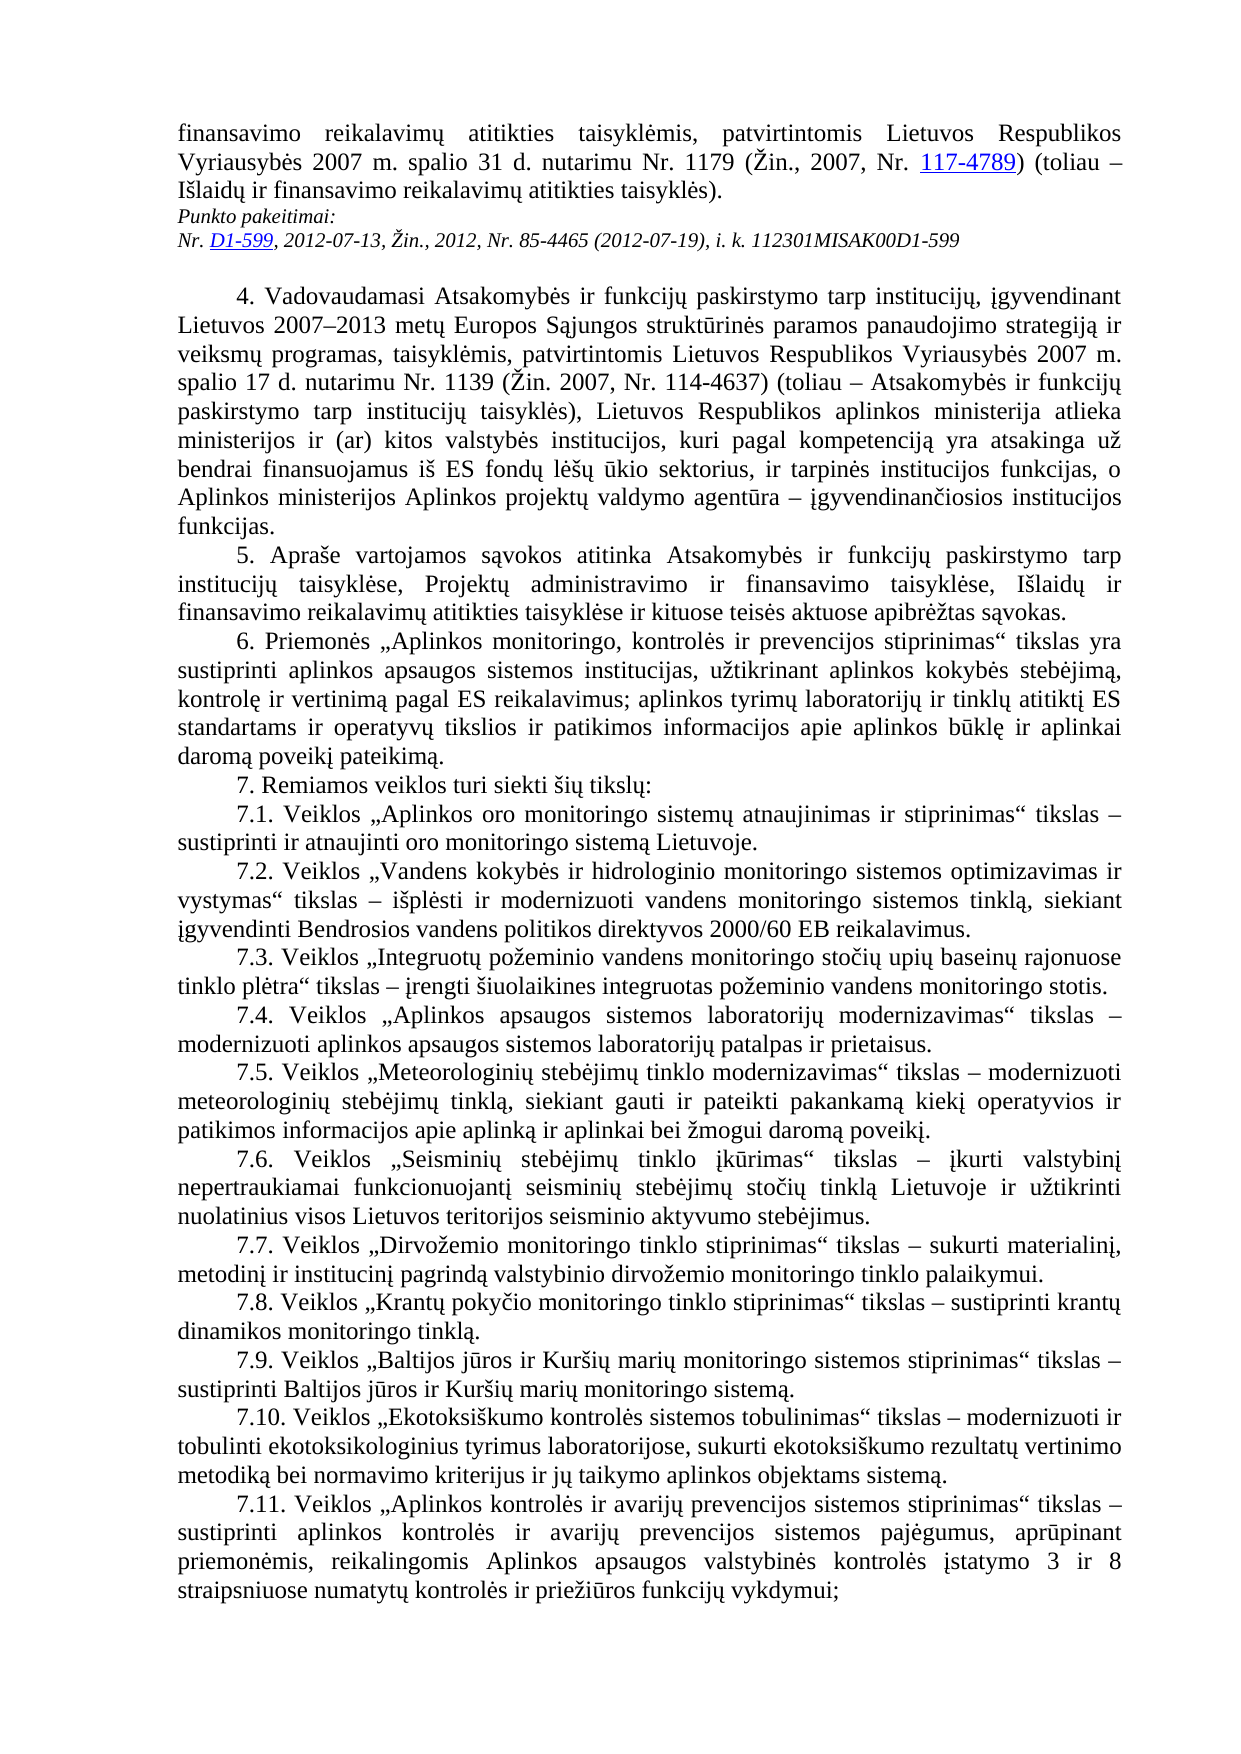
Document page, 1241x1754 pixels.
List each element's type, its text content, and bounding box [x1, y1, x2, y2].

text 7.9. Veiklos „Baltijos jūros ir Kuršių marių monitoringo sistemos stiprinimas“ tikslas – sustiprinti Baltijos jūros ir Kuršių marių monitoringo sistemą. [177, 1345, 1122, 1402]
text 7.5. Veiklos „Meteorologinių stebėjimų tinklo modernizavimas“ tikslas – modernizuoti meteorologinių stebėjimų tinklą, siekiant gauti ir pateikti pakankamą kiekį operatyvios ir patikimos informacijos apie aplinką ir aplinkai bei žmogui daromą poveikį. [177, 1057, 1122, 1144]
text finansavimo reikalavimų atitikties taisyklėmis, patvirtintomis Lietuvos Respublikos Vyriausybės 2007 m. spalio 31 d. nutarimu Nr. 1179 (Žin., 2007, Nr. 117-4789) (toliau – Išlaidų ir finansavimo reikalavimų atitikties taisyklės). [177, 118, 1122, 204]
text Nr. D1-599, 2012-07-13, Žin., 2012, Nr. 85-4465 (2012-07-19), i. k. 112301MISAK00D1-599 [177, 228, 1122, 252]
text 7.2. Veiklos „Vandens kokybės ir hidrologinio monitoringo sistemos optimizavimas ir vystymas“ tikslas – išplėsti ir modernizuoti vandens monitoringo sistemos tinklą, siekiant įgyvendinti Bendrosios vandens politikos direktyvos 2000/60 EB reikalavimus. [177, 856, 1122, 942]
text 7.6. Veiklos „Seisminių stebėjimų tinklo įkūrimas“ tikslas – įkurti valstybinį nepertraukiamai funkcionuojantį seisminių stebėjimų stočių tinklą Lietuvoje ir užtikrinti nuolatinius visos Lietuvos teritorijos seisminio aktyvumo stebėjimus. [177, 1144, 1122, 1230]
text 7.4. Veiklos „Aplinkos apsaugos sistemos laboratorijų modernizavimas“ tikslas – modernizuoti aplinkos apsaugos sistemos laboratorijų patalpas ir prietaisus. [177, 1000, 1122, 1057]
text 7.7. Veiklos „Dirvožemio monitoringo tinklo stiprinimas“ tikslas – sukurti materialinį, metodinį ir institucinį pagrindą valstybinio dirvožemio monitoringo tinklo palaikymui. [177, 1230, 1122, 1287]
text 7. Remiamos veiklos turi siekti šių tikslų: [177, 770, 1122, 799]
text 5. Apraše vartojamos sąvokos atitinka Atsakomybės ir funkcijų paskirstymo tarp institucijų taisyklėse, Projektų administravimo ir finansavimo taisyklėse, Išlaidų ir finansavimo reikalavimų atitikties taisyklėse ir kituose teisės aktuose apibrėžtas sąvokas. [177, 540, 1122, 626]
text 4. Vadovaudamasi Atsakomybės ir funkcijų paskirstymo tarp institucijų, įgyvendinant Lietuvos 2007–2013 metų Europos Sąjungos struktūrinės paramos panaudojimo strategiją ir veiksmų programas, taisyklėmis, patvirtintomis Lietuvos Respublikos Vyriausybės 2007 m. spalio 17 d. nutarimu Nr. 1139 (Žin. 2007, Nr. 114-4637) (toliau – Atsakomybės ir funkcijų paskirstymo tarp institucijų taisyklės), Lietuvos Respublikos aplinkos ministerija atlieka ministerijos ir (ar) kitos valstybės institucijos, kuri pagal kompetenciją yra atsakinga už bendrai finansuojamus iš ES fondų lėšų ūkio sektorius, ir tarpinės institucijos funkcijas, o Aplinkos ministerijos Aplinkos projektų valdymo agentūra – įgyvendinančiosios institucijos funkcijas. [177, 281, 1122, 540]
text 7.10. Veiklos „Ekotoksiškumo kontrolės sistemos tobulinimas“ tikslas – modernizuoti ir tobulinti ekotoksikologinius tyrimus laboratorijose, sukurti ekotoksiškumo rezultatų vertinimo metodiką bei normavimo kriterijus ir jų taikymo aplinkos objektams sistemą. [177, 1402, 1122, 1489]
text 7.1. Veiklos „Aplinkos oro monitoringo sistemų atnaujinimas ir stiprinimas“ tikslas – sustiprinti ir atnaujinti oro monitoringo sistemą Lietuvoje. [177, 799, 1122, 856]
text 7.3. Veiklos „Integruotų požeminio vandens monitoringo stočių upių baseinų rajonuose tinklo plėtra“ tikslas – įrengti šiuolaikines integruotas požeminio vandens monitoringo stotis. [177, 942, 1122, 1000]
text 6. Priemonės „Aplinkos monitoringo, kontrolės ir prevencijos stiprinimas“ tikslas yra sustiprinti aplinkos apsaugos sistemos institucijas, užtikrinant aplinkos kokybės stebėjimą, kontrolę ir vertinimą pagal ES reikalavimus; aplinkos tyrimų laboratorijų ir tinklų atitiktį ES standartams ir operatyvų tikslios ir patikimos informacijos apie aplinkos būklę ir aplinkai daromą poveikį pateikimą. [177, 626, 1122, 770]
text 7.11. Veiklos „Aplinkos kontrolės ir avarijų prevencijos sistemos stiprinimas“ tikslas – sustiprinti aplinkos kontrolės ir avarijų prevencijos sistemos pajėgumus, aprūpinant priemonėmis, reikalingomis Aplinkos apsaugos valstybinės kontrolės įstatymo 3 ir 8 straipsniuose numatytų kontrolės ir priežiūros funkcijų vykdymui; [177, 1489, 1122, 1604]
text Punkto pakeitimai: [177, 204, 1122, 228]
text 7.8. Veiklos „Krantų pokyčio monitoringo tinklo stiprinimas“ tikslas – sustiprinti krantų dinamikos monitoringo tinklą. [177, 1287, 1122, 1345]
